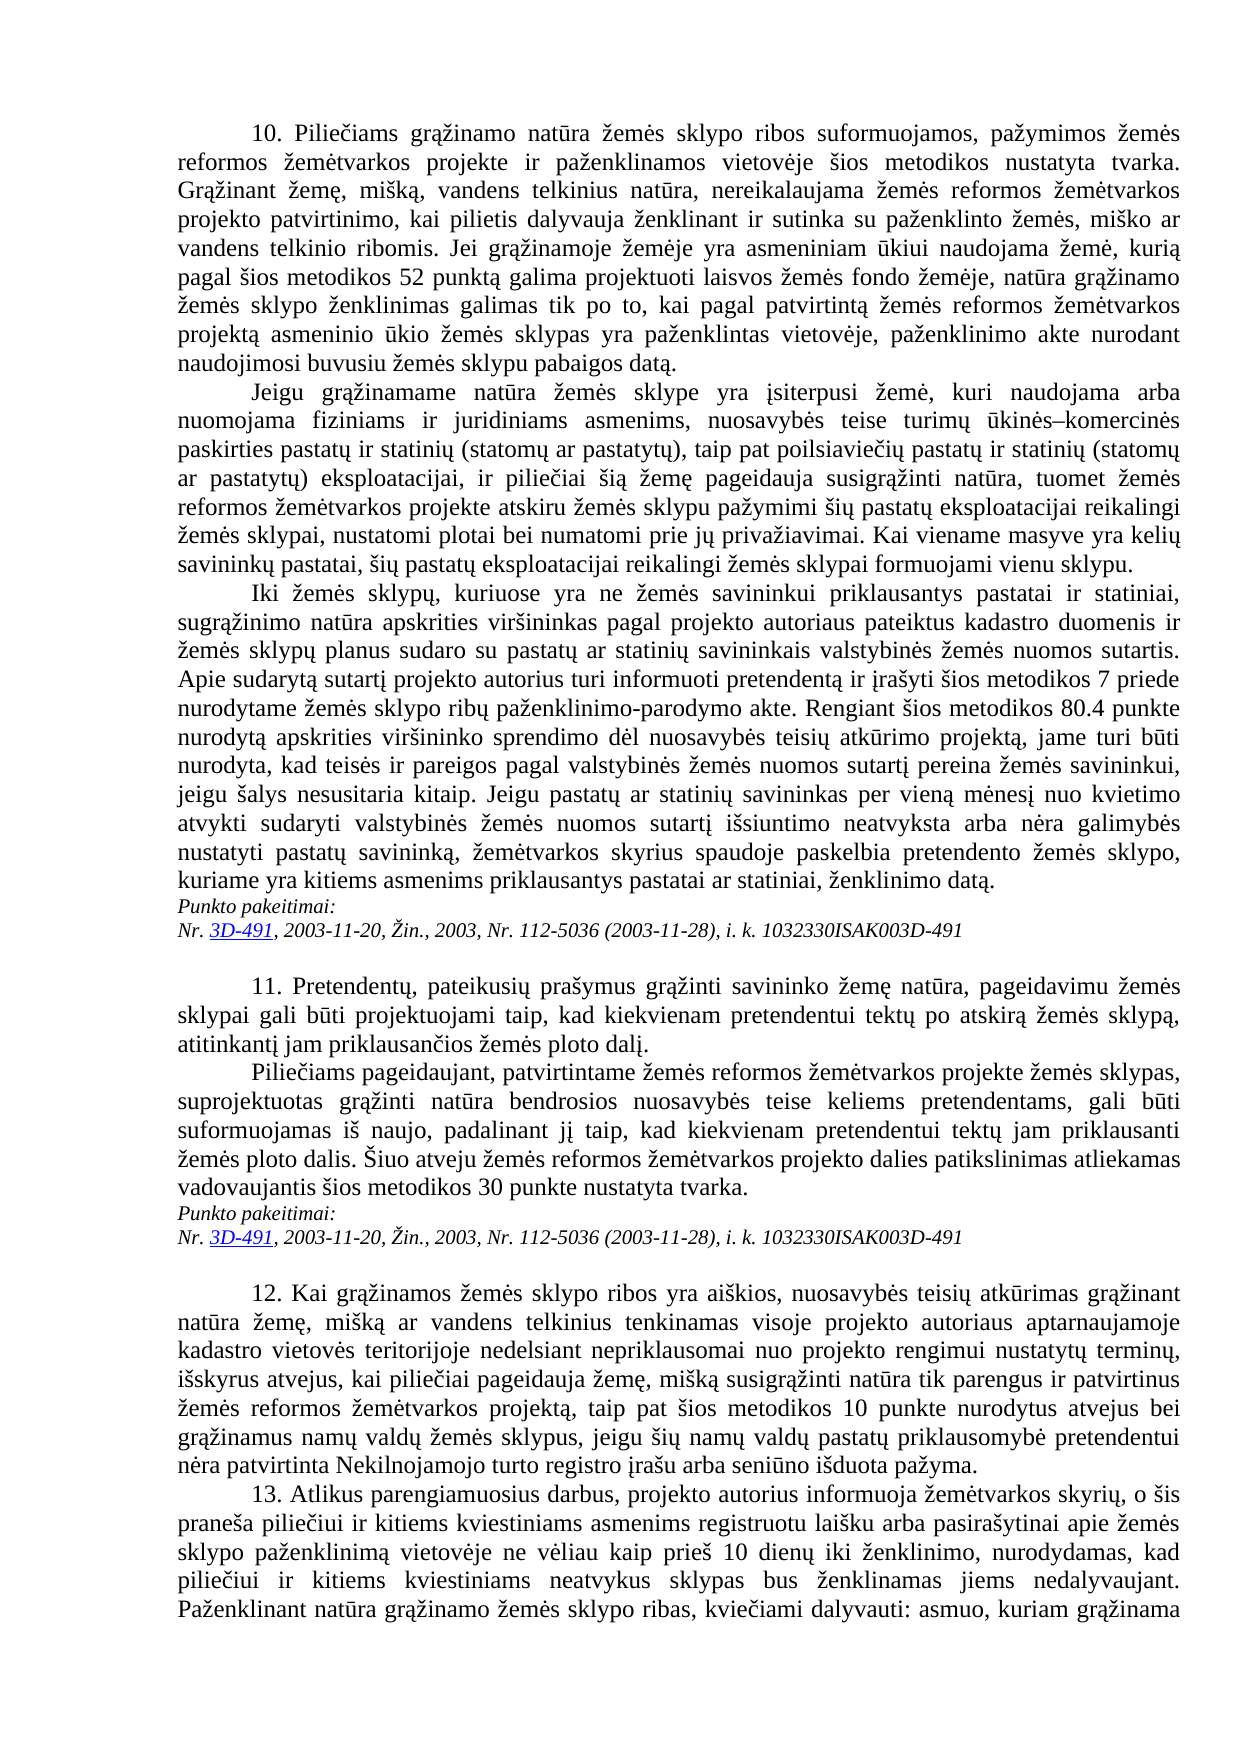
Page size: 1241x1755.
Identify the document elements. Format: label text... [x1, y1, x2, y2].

text Punkto pakeitimai: [177, 1201, 1181, 1225]
text Punkto pakeitimai: [177, 894, 1181, 918]
text Nr. 3D-491, 2003-11-20, Žin., 2003, Nr. 112-5036 (2003-11-28), i. k. 1032330ISAK003D-491 [177, 918, 1181, 942]
text 11. Pretendentų, pateikusių prašymus grąžinti savininko žemę natūra, pageidavimu žemės sklypai gali būti projektuojami taip, kad kiekvienam pretendentui tektų po atskirą žemės sklypą, atitinkantį jam priklausančios žemės ploto dalį. [177, 971, 1181, 1057]
text Jeigu grąžinamame natūra žemės sklype yra įsiterpusi žemė, kuri naudojama arba nuomojama fiziniams ir juridiniams asmenims, nuosavybės teise turimų ūkinės–komercinės paskirties pastatų ir statinių (statomų ar pastatytų), taip pat poilsiaviečių pastatų ir statinių (statomų ar pastatytų) eksploatacijai, ir piliečiai šią žemę pageidauja susigrąžinti natūra, tuomet žemės reformos žemėtvarkos projekte atskiru žemės sklypu pažymimi šių pastatų eksploatacijai reikalingi žemės sklypai, nustatomi plotai bei numatomi prie jų privažiavimai. Kai viename masyve yra kelių savininkų pastatai, šių pastatų eksploatacijai reikalingi žemės sklypai formuojami vienu sklypu. [177, 377, 1181, 578]
text 13. Atlikus parengiamuosius darbus, projekto autorius informuoja žemėtvarkos skyrių, o šis praneša piliečiui ir kitiems kviestiniams asmenims registruotu laišku arba pasirašytinai apie žemės sklypo paženklinimą vietovėje ne vėliau kaip prieš 10 dienų iki ženklinimo, nurodydamas, kad piliečiui ir kitiems kviestiniams neatvykus sklypas bus ženklinamas jiems nedalyvaujant. Paženklinant natūra grąžinamo žemės sklypo ribas, kviečiami dalyvauti: asmuo, kuriam grąžinama [177, 1479, 1181, 1623]
text Piliečiams pageidaujant, patvirtintame žemės reformos žemėtvarkos projekte žemės sklypas, suprojektuotas grąžinti natūra bendrosios nuosavybės teise keliems pretendentams, gali būti suformuojamas iš naujo, padalinant jį taip, kad kiekvienam pretendentui tektų jam priklausanti žemės ploto dalis. Šiuo atveju žemės reformos žemėtvarkos projekto dalies patikslinimas atliekamas vadovaujantis šios metodikos 30 punkte nustatyta tvarka. [177, 1057, 1181, 1201]
text 10. Piliečiams grąžinamo natūra žemės sklypo ribos suformuojamos, pažymimos žemės reformos žemėtvarkos projekte ir paženklinamos vietovėje šios metodikos nustatyta tvarka. Grąžinant žemę, mišką, vandens telkinius natūra, nereikalaujama žemės reformos žemėtvarkos projekto patvirtinimo, kai pilietis dalyvauja ženklinant ir sutinka su paženklinto žemės, miško ar vandens telkinio ribomis. Jei grąžinamoje žemėje yra asmeniniam ūkiui naudojama žemė, kurią pagal šios metodikos 52 punktą galima projektuoti laisvos žemės fondo žemėje, natūra grąžinamo žemės sklypo ženklinimas galimas tik po to, kai pagal patvirtintą žemės reformos žemėtvarkos projektą asmeninio ūkio žemės sklypas yra paženklintas vietovėje, paženklinimo akte nurodant naudojimosi buvusiu žemės sklypu pabaigos datą. [177, 118, 1181, 377]
text Nr. 3D-491, 2003-11-20, Žin., 2003, Nr. 112-5036 (2003-11-28), i. k. 1032330ISAK003D-491 [177, 1225, 1181, 1249]
text 12. Kai grąžinamos žemės sklypo ribos yra aiškios, nuosavybės teisių atkūrimas grąžinant natūra žemę, mišką ar vandens telkinius tenkinamas visoje projekto autoriaus aptarnaujamoje kadastro vietovės teritorijoje nedelsiant nepriklausomai nuo projekto rengimui nustatytų terminų, išskyrus atvejus, kai piliečiai pageidauja žemę, mišką susigrąžinti natūra tik parengus ir patvirtinus žemės reformos žemėtvarkos projektą, taip pat šios metodikos 10 punkte nurodytus atvejus bei grąžinamus namų valdų žemės sklypus, jeigu šių namų valdų pastatų priklausomybė pretendentui nėra patvirtinta Nekilnojamojo turto registro įrašu arba seniūno išduota pažyma. [177, 1278, 1181, 1479]
text Iki žemės sklypų, kuriuose yra ne žemės savininkui priklausantys pastatai ir statiniai, sugrąžinimo natūra apskrities viršininkas pagal projekto autoriaus pateiktus kadastro duomenis ir žemės sklypų planus sudaro su pastatų ar statinių savininkais valstybinės žemės nuomos sutartis. Apie sudarytą sutartį projekto autorius turi informuoti pretendentą ir įrašyti šios metodikos 7 priede nurodytame žemės sklypo ribų paženklinimo-parodymo akte. Rengiant šios metodikos 80.4 punkte nurodytą apskrities viršininko sprendimo dėl nuosavybės teisių atkūrimo projektą, jame turi būti nurodyta, kad teisės ir pareigos pagal valstybinės žemės nuomos sutartį pereina žemės savininkui, jeigu šalys nesusitaria kitaip. Jeigu pastatų ar statinių savininkas per vieną mėnesį nuo kvietimo atvykti sudaryti valstybinės žemės nuomos sutartį išsiuntimo neatvyksta arba nėra galimybės nustatyti pastatų savininką, žemėtvarkos skyrius spaudoje paskelbia pretendento žemės sklypo, kuriame yra kitiems asmenims priklausantys pastatai ar statiniai, ženklinimo datą. [177, 578, 1181, 894]
